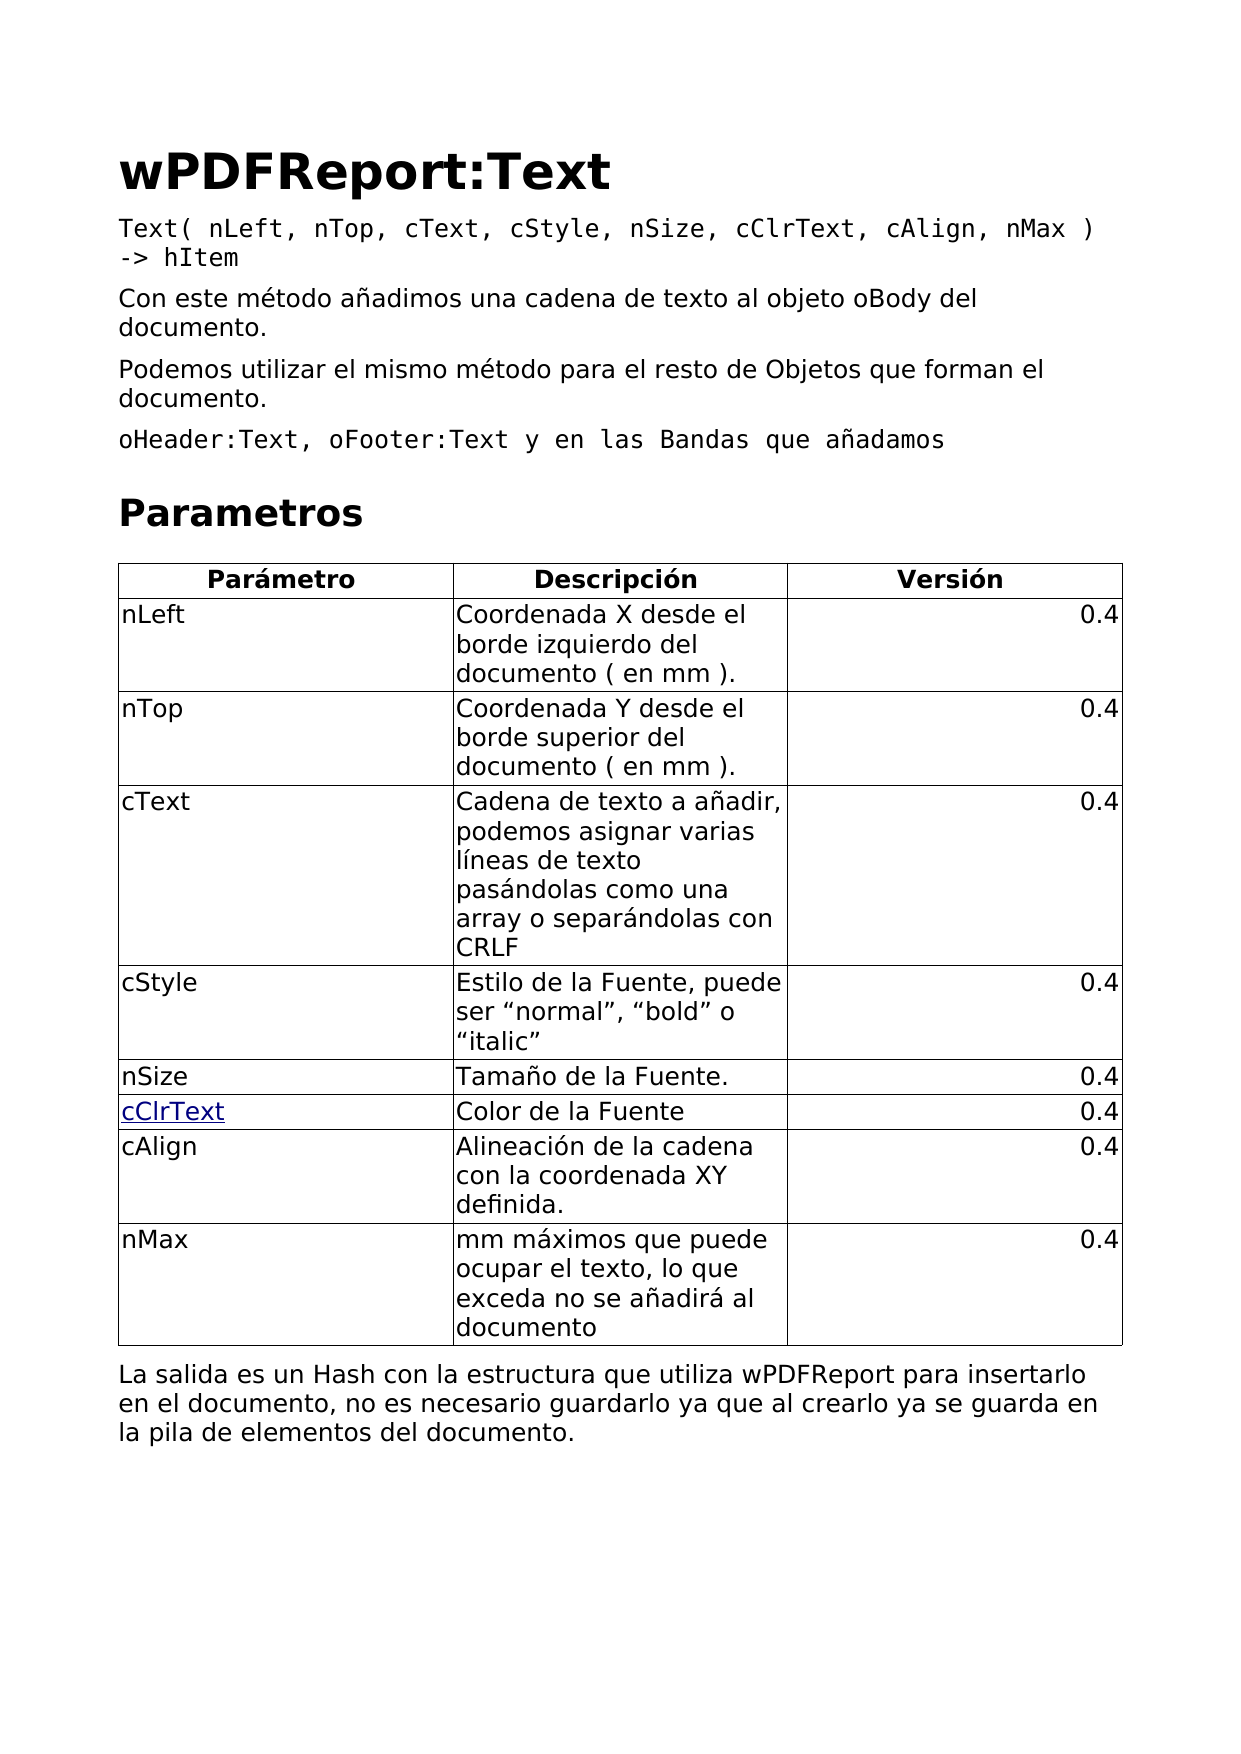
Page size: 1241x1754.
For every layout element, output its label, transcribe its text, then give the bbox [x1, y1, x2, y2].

table_cell mm máximos que puede ocupar el texto, lo que exceda no se añadirá al documento [454, 1224, 787, 1345]
table_cell 0.4 [788, 966, 1122, 1059]
table_cell Coordenada X desde el borde izquierdo del documento ( en mm ). [454, 599, 787, 691]
table_cell Coordenada Y desde el borde superior del documento ( en mm ). [454, 692, 787, 784]
table_cell 0.4 [788, 599, 1122, 691]
table_cell Estilo de la Fuente, puede ser “normal”, “bold” o “italic” [454, 966, 787, 1059]
text Con este método añadimos una cadena de texto al objeto oBody del documento. [118, 284, 1122, 342]
table_cell cClrText [119, 1095, 453, 1129]
table_cell 0.4 [788, 1130, 1122, 1222]
table_cell Color de la Fuente [454, 1095, 787, 1129]
table_header Versión [788, 564, 1122, 598]
table_cell nMax [119, 1224, 453, 1345]
table_cell nLeft [119, 599, 453, 691]
text La salida es un Hash con la estructura que utiliza wPDFReport para insertarlo en el documento, no es necesario guardarlo ya que al crearlo ya se guarda en la pila de elementos del documento. [118, 1360, 1122, 1447]
table_cell 0.4 [788, 1095, 1122, 1129]
text oHeader:Text, oFooter:Text y en las Bandas que añadamos [118, 426, 1122, 455]
text Text( nLeft, nTop, cText, cStyle, nSize, cClrText, cAlign, nMax ) -> hItem [118, 214, 1122, 272]
table_header Descripción [454, 564, 787, 598]
text Podemos utilizar el mismo método para el resto de Objetos que forman el documento. [118, 355, 1122, 413]
table_cell 0.4 [788, 1060, 1122, 1094]
table_cell 0.4 [788, 1224, 1122, 1345]
subtitle wPDFReport:Text [118, 143, 1122, 201]
table_cell cAlign [119, 1130, 453, 1222]
table_cell 0.4 [788, 692, 1122, 784]
table_cell 0.4 [788, 786, 1122, 965]
table_cell Cadena de texto a añadir, podemos asignar varias líneas de texto pasándolas como una array o separándolas con CRLF [454, 786, 787, 965]
table_cell cStyle [119, 966, 453, 1059]
subtitle Parametros [118, 492, 1122, 535]
table_cell nTop [119, 692, 453, 784]
table_cell Alineación de la cadena con la coordenada XY definida. [454, 1130, 787, 1222]
table_cell Tamaño de la Fuente. [454, 1060, 787, 1094]
table_cell nSize [119, 1060, 453, 1094]
table_cell cText [119, 786, 453, 965]
table_header Parámetro [119, 564, 453, 598]
